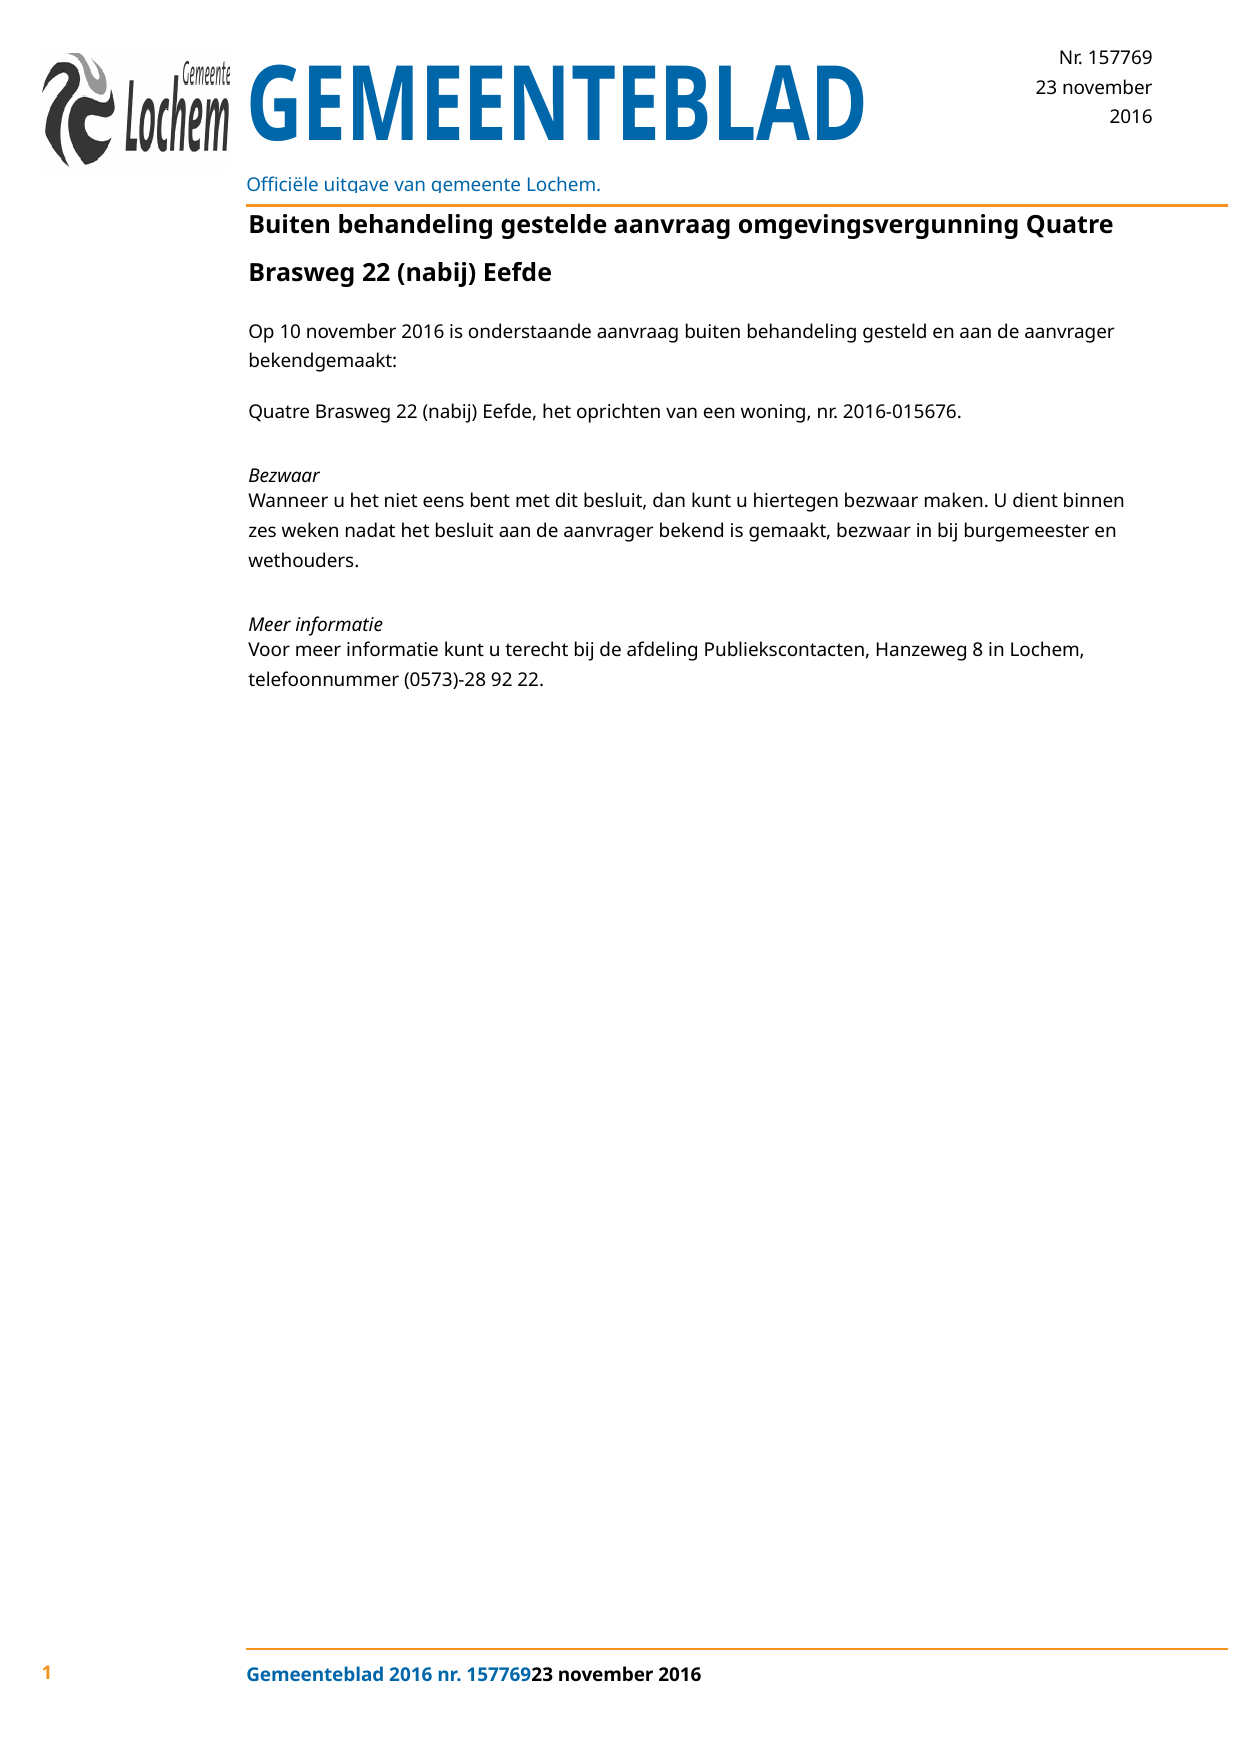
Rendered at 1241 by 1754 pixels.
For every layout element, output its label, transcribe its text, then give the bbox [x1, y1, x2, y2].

text Meer informatie [248, 611, 1152, 636]
text Buiten behandeling gestelde aanvraag omgevingsvergunning Quatre Brasweg 22 (nabij) Eefde [248, 207, 1152, 288]
text Bezwaar [248, 462, 1152, 488]
text Voor meer informatie kunt u terecht bij de afdeling Publiekscontacten, Hanzeweg 8 in Lochem, telefoonnummer (0573)-28 92 22. [248, 636, 1152, 692]
picture [41, 47, 231, 172]
text Op 10 november 2016 is onderstaande aanvraag buiten behandeling gesteld en aan de aanvrager bekendgemaakt: [248, 318, 1152, 373]
text Wanneer u het niet eens bent met dit besluit, dan kunt u hiertegen bezwaar maken. U dient binnen zes weken nadat het besluit aan de aanvrager bekend is gemaakt, bezwaar in bij burgemeester en wethouders. [248, 488, 1152, 572]
text Quatre Brasweg 22 (nabij) Eefde, het oprichten van een woning, nr. 2016-015676. [248, 398, 1152, 424]
